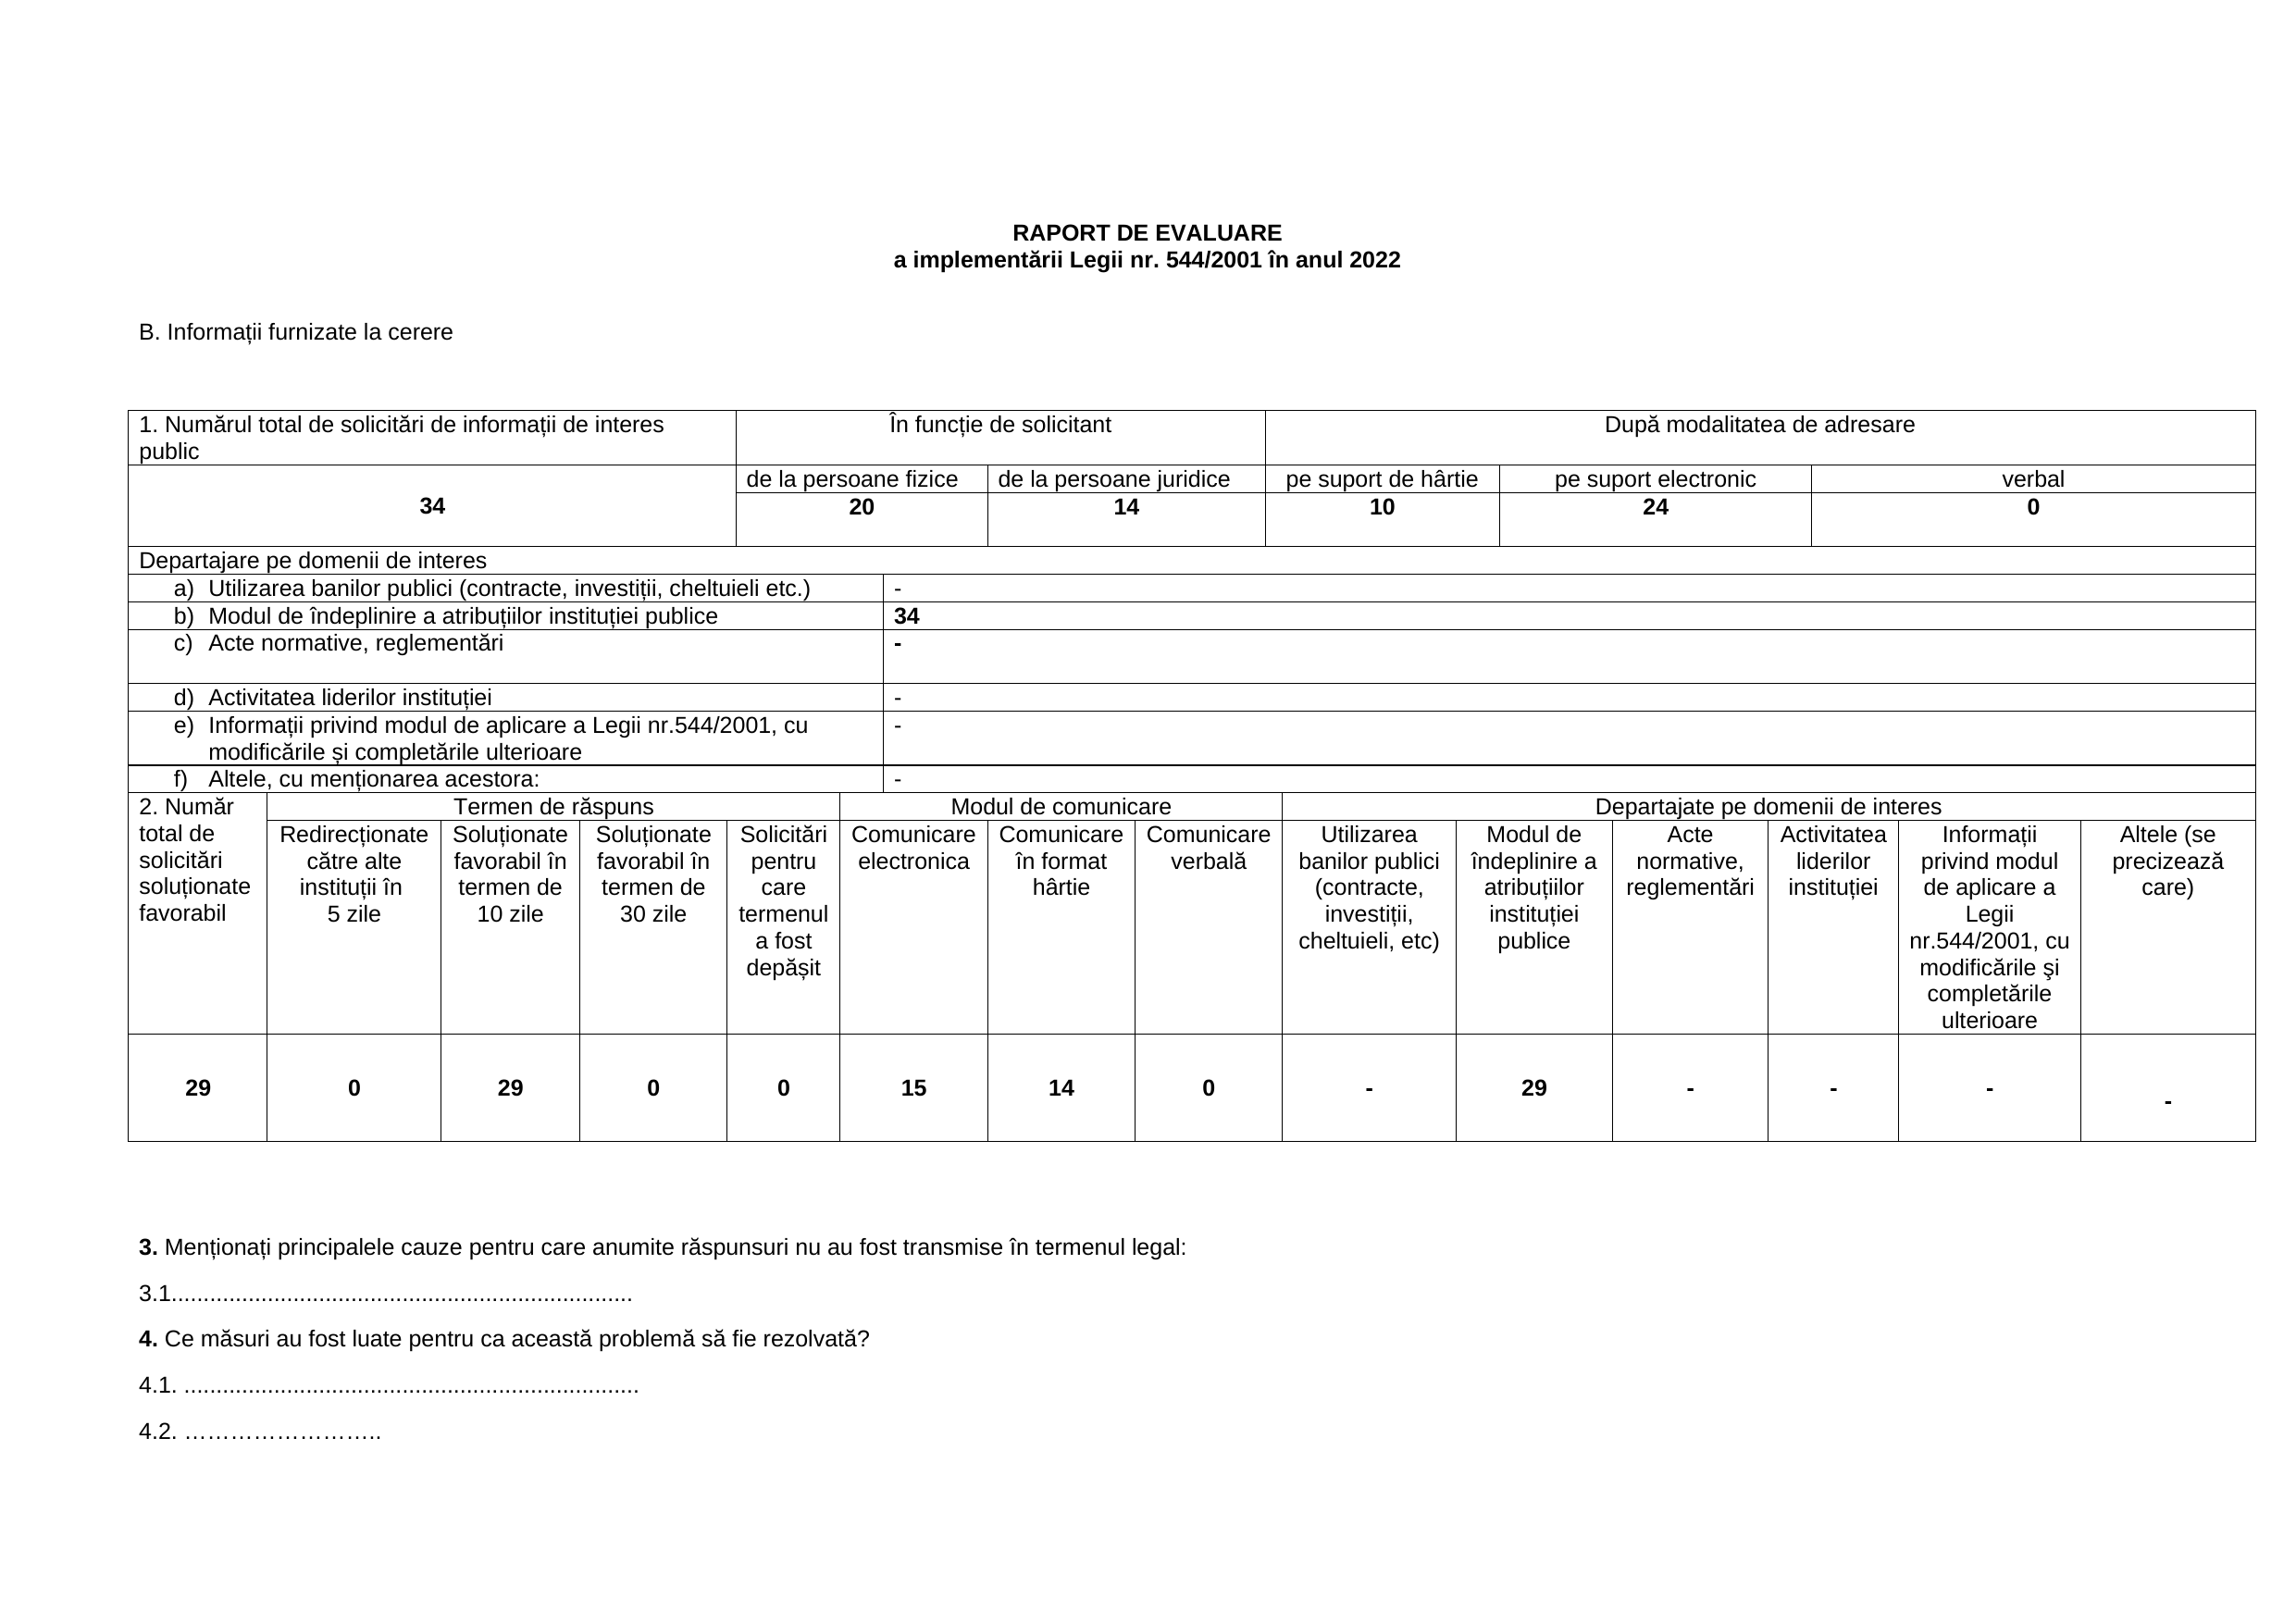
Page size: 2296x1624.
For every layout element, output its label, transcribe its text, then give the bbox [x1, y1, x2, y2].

table_cell verbal [1812, 465, 2255, 492]
table_cell Modul de îndeplinire a atribuțiilor instituției publice [1457, 821, 1612, 1034]
table_cell 24 [1500, 493, 1811, 546]
table_cell 14 [988, 1035, 1135, 1141]
table_cell Altele, cu menționarea acestora: [129, 766, 883, 792]
table_cell - [884, 575, 2255, 601]
table_cell - [1769, 1035, 1898, 1141]
table_cell 0 [1812, 493, 2255, 546]
table_cell Departajare pe domenii de interes [129, 547, 2255, 574]
table_cell - [1283, 1035, 1456, 1141]
table_cell de la persoane fizice [737, 465, 987, 492]
table_cell 0 [267, 1035, 441, 1141]
table_cell 29 [129, 1035, 267, 1141]
table_cell 20 [737, 493, 987, 546]
table_cell Acte normative, reglementări [1613, 821, 1768, 1034]
table_cell 15 [840, 1035, 987, 1141]
table_cell Soluționate favorabil în termen de 30 zile [580, 821, 726, 1034]
table_cell - [884, 712, 2255, 764]
table_cell Informații privind modul de aplicare a Legii nr.544/2001, cu modificările şi completările ulterioare [1899, 821, 2080, 1034]
table_cell de la persoane juridice [988, 465, 1265, 492]
table_cell 29 [441, 1035, 579, 1141]
table_header 1. Numărul total de solicitări de informații de interes public [129, 411, 736, 465]
table_cell 29 [1457, 1035, 1612, 1141]
table_cell - [2081, 1035, 2255, 1141]
text a implementării Legii nr. 544/2001 în anul 2022 [139, 246, 2156, 272]
text B. Informații furnizate la cerere [139, 318, 2156, 345]
table_cell pe suport electronic [1500, 465, 1811, 492]
table_cell Utilizarea banilor publici (contracte, investiții, cheltuieli, etc) [1283, 821, 1456, 1034]
table_cell Activitatea liderilor instituției [1769, 821, 1898, 1034]
table_cell 34 [129, 465, 736, 546]
table_cell Departajate pe domenii de interes [1283, 793, 2255, 820]
table_cell Soluționate favorabil în termen de 10 zile [441, 821, 579, 1034]
table_cell 10 [1266, 493, 1499, 546]
text RAPORT DE EVALUARE [139, 219, 2156, 246]
table_cell Modul de comunicare [840, 793, 1282, 820]
text 3. Menționați principalele cauze pentru care anumite răspunsuri nu au fost transmise în termenul legal: [139, 1233, 2156, 1260]
table_cell - [884, 684, 2255, 711]
table_cell Solicitări pentru care termenul a fost depășit [727, 821, 839, 1034]
table_cell Activitatea liderilor instituției [129, 684, 883, 711]
text 4. Ce măsuri au fost luate pentru ca această problemă să fie rezolvată? [139, 1325, 2156, 1352]
table_cell Comunicare în format hârtie [988, 821, 1135, 1034]
table_cell Acte normative, reglementări [129, 630, 883, 683]
table_cell Redirecționate către alte instituții în 5 zile [267, 821, 441, 1034]
text 3.1........................................................................ [139, 1280, 2156, 1307]
table_cell 2. Număr total de solicitări soluționate favorabil [129, 793, 267, 1034]
table_cell pe suport de hârtie [1266, 465, 1499, 492]
table_cell - [1899, 1035, 2080, 1141]
text 4.1. ....................................................................... [139, 1371, 2156, 1398]
table_header După modalitatea de adresare [1266, 411, 2255, 465]
table_cell 0 [1136, 1035, 1282, 1141]
table_cell Informații privind modul de aplicare a Legii nr.544/2001, cu modificările și completările ulterioare [129, 712, 883, 764]
table_cell 34 [884, 602, 2255, 628]
table_cell Altele (se precizează care) [2081, 821, 2255, 1034]
table_header În funcție de solicitant [737, 411, 1265, 465]
table_cell - [884, 766, 2255, 792]
table_cell Comunicare verbală [1136, 821, 1282, 1034]
table_cell - [1613, 1035, 1768, 1141]
table_cell Comunicare electronica [840, 821, 987, 1034]
table_cell - [884, 630, 2255, 683]
text 4.2. …………………….. [139, 1418, 2156, 1444]
table_cell Utilizarea banilor publici (contracte, investiții, cheltuieli etc.) [129, 575, 883, 601]
table_cell 0 [727, 1035, 839, 1141]
table_cell Modul de îndeplinire a atribuțiilor instituției publice [129, 602, 883, 628]
table_cell 0 [580, 1035, 726, 1141]
table_cell 14 [988, 493, 1265, 546]
table_cell Termen de răspuns [267, 793, 839, 820]
